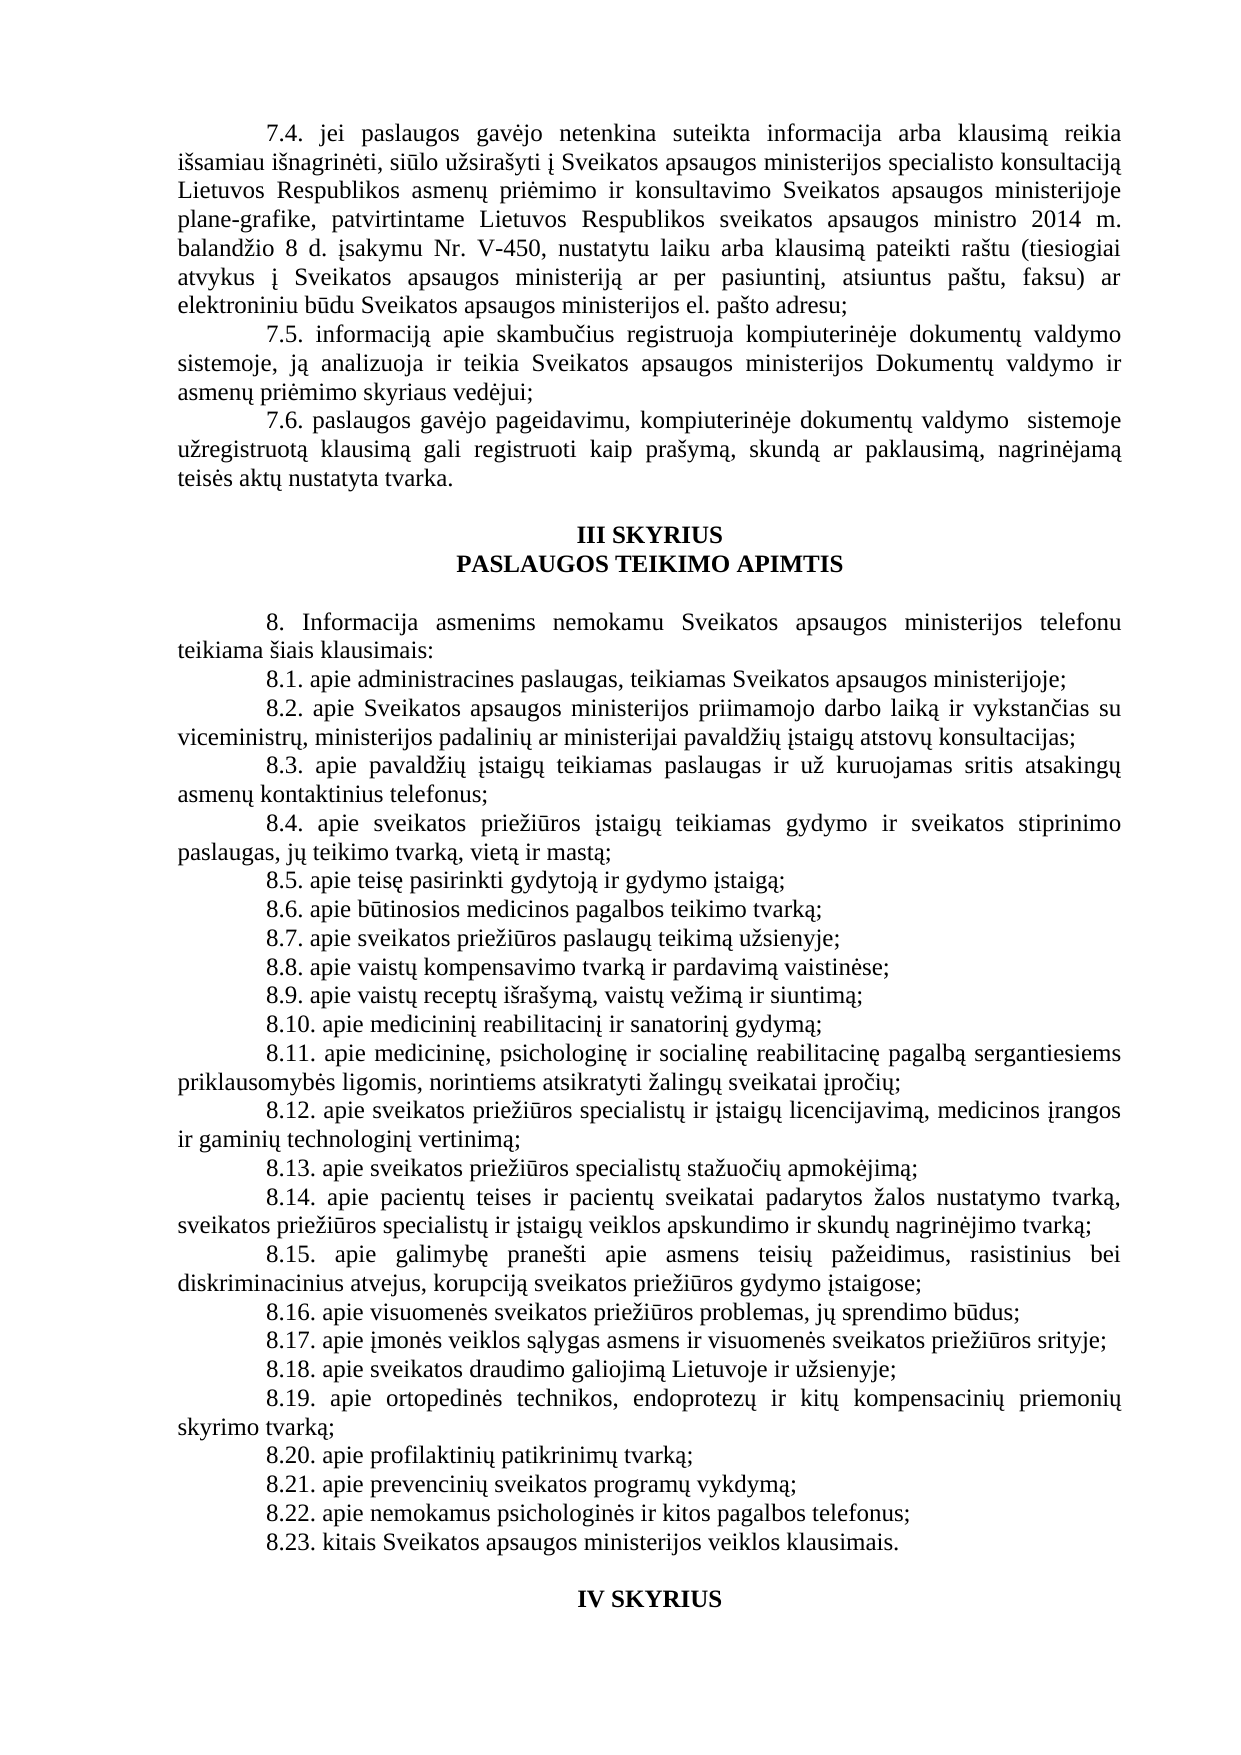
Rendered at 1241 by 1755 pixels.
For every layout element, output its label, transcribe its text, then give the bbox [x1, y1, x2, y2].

text 8.15. apie galimybę pranešti apie asmens teisių pažeidimus, rasistinius bei diskriminacinius atvejus, korupciją sveikatos priežiūros gydymo įstaigose; [177, 1239, 1122, 1297]
text 8.21. apie prevencinių sveikatos programų vykdymą; [177, 1469, 1122, 1498]
text PASLAUGOS TEIKIMO APIMTIS [177, 549, 1122, 578]
text 8.19. apie ortopedinės technikos, endoprotezų ir kitų kompensacinių priemonių skyrimo tvarką; [177, 1383, 1122, 1441]
text 8.4. apie sveikatos priežiūros įstaigų teikiamas gydymo ir sveikatos stiprinimo paslaugas, jų teikimo tvarką, vietą ir mastą; [177, 808, 1122, 866]
text 7.6. paslaugos gavėjo pageidavimu, kompiuterinėje dokumentų valdymo sistemoje užregistruotą klausimą gali registruoti kaip prašymą, skundą ar paklausimą, nagrinėjamą teisės aktų nustatyta tvarka. [177, 406, 1122, 492]
text 8.17. apie įmonės veiklos sąlygas asmens ir visuomenės sveikatos priežiūros srityje; [177, 1326, 1122, 1354]
text 8.10. apie medicininį reabilitacinį ir sanatorinį gydymą; [177, 1009, 1122, 1038]
text 8. Informacija asmenims nemokamu Sveikatos apsaugos ministerijos telefonu teikiama šiais klausimais: [177, 607, 1122, 664]
text 8.8. apie vaistų kompensavimo tvarką ir pardavimą vaistinėse; [177, 952, 1122, 981]
text 8.14. apie pacientų teises ir pacientų sveikatai padarytos žalos nustatymo tvarką, sveikatos priežiūros specialistų ir įstaigų veiklos apskundimo ir skundų nagrinėjimo tvarką; [177, 1182, 1122, 1239]
text 8.13. apie sveikatos priežiūros specialistų stažuočių apmokėjimą; [177, 1153, 1122, 1182]
text 8.11. apie medicininę, psichologinę ir socialinę reabilitacinę pagalbą sergantiesiems priklausomybės ligomis, norintiems atsikratyti žalingų sveikatai įpročių; [177, 1038, 1122, 1096]
text 8.9. apie vaistų receptų išrašymą, vaistų vežimą ir siuntimą; [177, 981, 1122, 1009]
text 8.22. apie nemokamus psichologinės ir kitos pagalbos telefonus; [177, 1498, 1122, 1527]
text 8.2. apie Sveikatos apsaugos ministerijos priimamojo darbo laiką ir vykstančias su viceministrų, ministerijos padalinių ar ministerijai pavaldžių įstaigų atstovų konsultacijas; [177, 693, 1122, 751]
text III SKYRIUS [177, 521, 1122, 549]
text 8.23. kitais Sveikatos apsaugos ministerijos veiklos klausimais. [177, 1527, 1122, 1556]
text 8.20. apie profilaktinių patikrinimų tvarką; [177, 1441, 1122, 1469]
text 8.3. apie pavaldžių įstaigų teikiamas paslaugas ir už kuruojamas sritis atsakingų asmenų kontaktinius telefonus; [177, 751, 1122, 808]
text IV SKYRIUS [177, 1584, 1122, 1613]
text 8.7. apie sveikatos priežiūros paslaugų teikimą užsienyje; [177, 923, 1122, 952]
text 8.5. apie teisę pasirinkti gydytoją ir gydymo įstaigą; [177, 866, 1122, 894]
text 8.16. apie visuomenės sveikatos priežiūros problemas, jų sprendimo būdus; [177, 1297, 1122, 1326]
text 7.5. informaciją apie skambučius registruoja kompiuterinėje dokumentų valdymo sistemoje, ją analizuoja ir teikia Sveikatos apsaugos ministerijos Dokumentų valdymo ir asmenų priėmimo skyriaus vedėjui; [177, 319, 1122, 406]
text 8.6. apie būtinosios medicinos pagalbos teikimo tvarką; [177, 894, 1122, 923]
text 7.4. jei paslaugos gavėjo netenkina suteikta informacija arba klausimą reikia išsamiau išnagrinėti, siūlo užsirašyti į Sveikatos apsaugos ministerijos specialisto konsultaciją Lietuvos Respublikos asmenų priėmimo ir konsultavimo Sveikatos apsaugos ministerijoje plane-grafike, patvirtintame Lietuvos Respublikos sveikatos apsaugos ministro 2014 m. balandžio 8 d. įsakymu Nr. V-450, nustatytu laiku arba klausimą pateikti raštu (tiesiogiai atvykus į Sveikatos apsaugos ministeriją ar per pasiuntinį, atsiuntus paštu, faksu) ar elektroniniu būdu Sveikatos apsaugos ministerijos el. pašto adresu; [177, 118, 1122, 319]
text 8.1. apie administracines paslaugas, teikiamas Sveikatos apsaugos ministerijoje; [177, 664, 1122, 693]
text 8.12. apie sveikatos priežiūros specialistų ir įstaigų licencijavimą, medicinos įrangos ir gaminių technologinį vertinimą; [177, 1096, 1122, 1153]
text 8.18. apie sveikatos draudimo galiojimą Lietuvoje ir užsienyje; [177, 1354, 1122, 1383]
